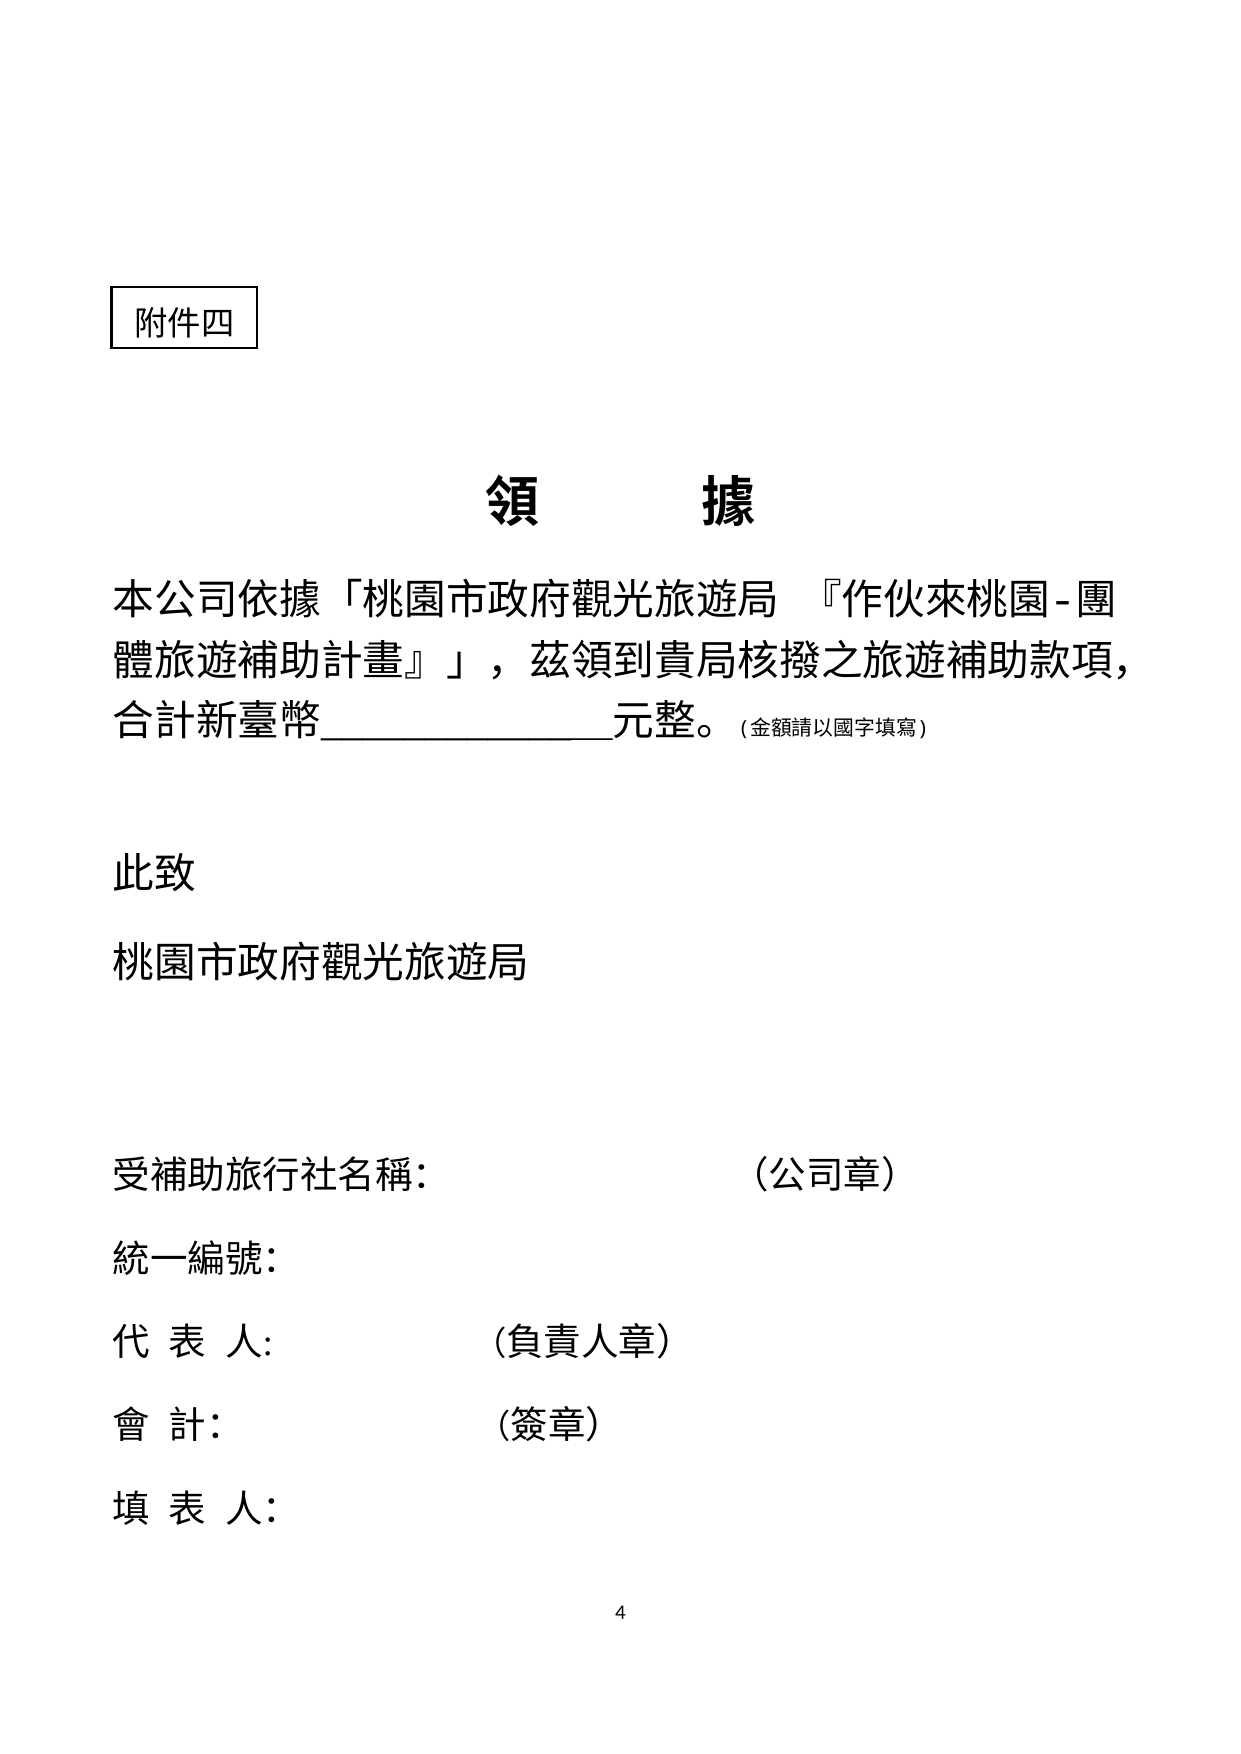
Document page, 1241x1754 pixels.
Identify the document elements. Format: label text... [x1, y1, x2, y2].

table_header [864, 150, 1118, 303]
text 此致 [112, 840, 1128, 900]
text 代 表 人: （負責人章） [112, 1312, 1128, 1366]
text 統一編號： [112, 1228, 1128, 1283]
text 桃園市政府觀光旅遊局 [112, 929, 1128, 989]
text 附件四 [121, 296, 247, 338]
text 會 計： （簽章） [112, 1395, 1128, 1450]
table_header [113, 150, 864, 303]
text 本公司依據「桃園市政府觀光旅遊局 『作伙來桃園-團體旅遊補助計畫』」，茲領到貴局核撥之旅遊補助款項，合計新臺幣____________＿元整。(金額請以國字填寫) [112, 566, 1128, 747]
text 受補助旅行社名稱： （公司章） [112, 1145, 1128, 1199]
text 填 表 人： [112, 1479, 1128, 1533]
text 領 據 [112, 458, 1128, 537]
